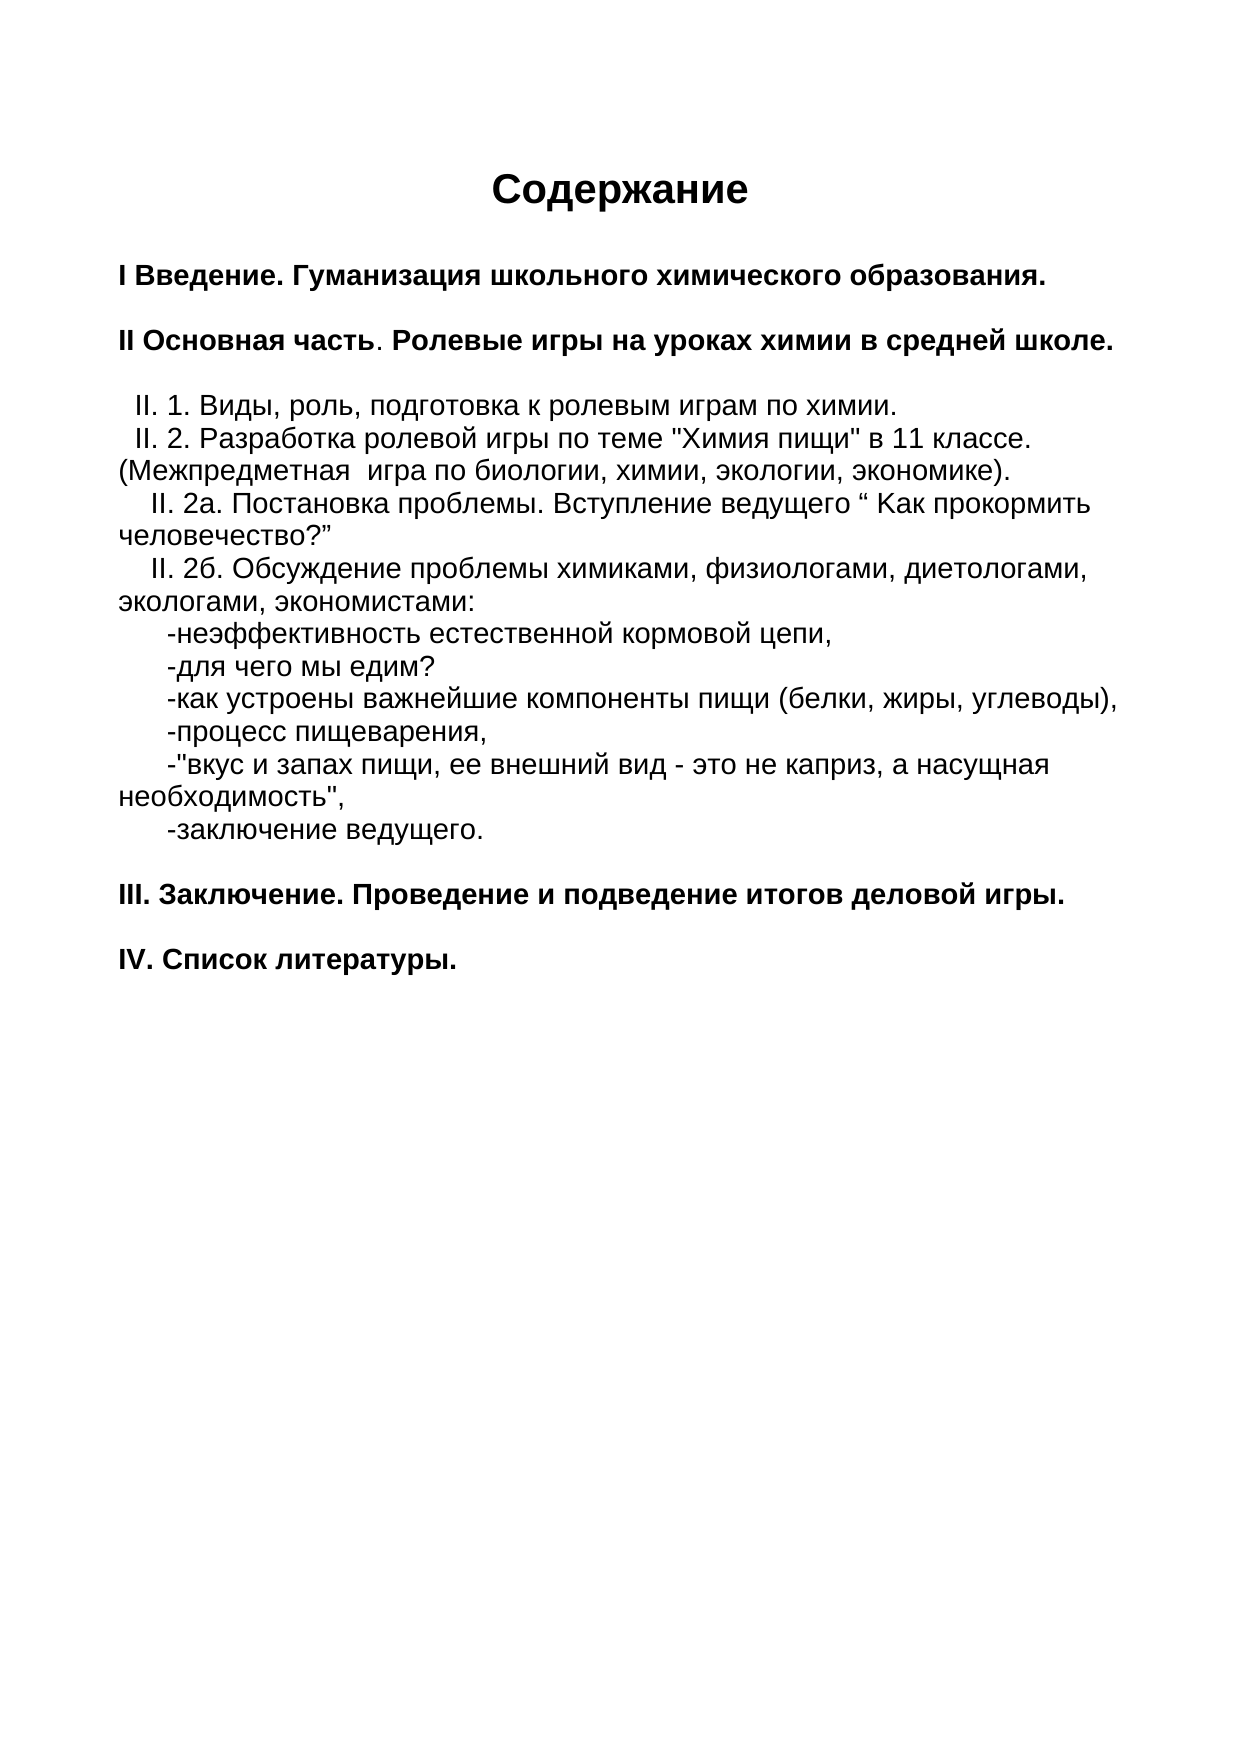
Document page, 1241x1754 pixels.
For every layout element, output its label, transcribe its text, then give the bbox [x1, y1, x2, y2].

text II Основная часть. Ролевые игры на уроках химии в средней школе. [118, 324, 1122, 356]
text II. 2а. Постановка проблемы. Вступление ведущего “ Kак прокормить человечество?” [118, 487, 1122, 552]
text II. 2. Разработка ролевой игры по теме "Химия пищи" в 11 классе. (Межпредметная игра по биологии, химии, экологии, экономике). [118, 422, 1122, 487]
text -"вкус и запах пищи, ее внешний вид - это не каприз, а насущная необходимость", [118, 748, 1122, 813]
text Содержание [118, 165, 1122, 212]
text -неэффективность естественной кормовой цепи, [118, 617, 1122, 650]
text IV. Список литературы. [118, 943, 1122, 976]
text III. Заключение. Проведение и подведение итогов деловой игры. [118, 878, 1122, 911]
text -как устроены важнейшие компоненты пищи (белки, жиры, углеводы), [118, 682, 1122, 715]
text -для чего мы едим? [118, 650, 1122, 682]
text II. 1. Виды, роль, подготовка к ролевым играм по химии. [118, 389, 1122, 422]
text I Введение. Гуманизация школьного химического образования. [118, 258, 1122, 291]
text -процесс пищеварения, [118, 715, 1122, 748]
text II. 2б. Обсуждение проблемы химиками, физиологами, диетологами, экологами, экономистами: [118, 552, 1122, 617]
text -заключение ведущего. [118, 813, 1122, 845]
